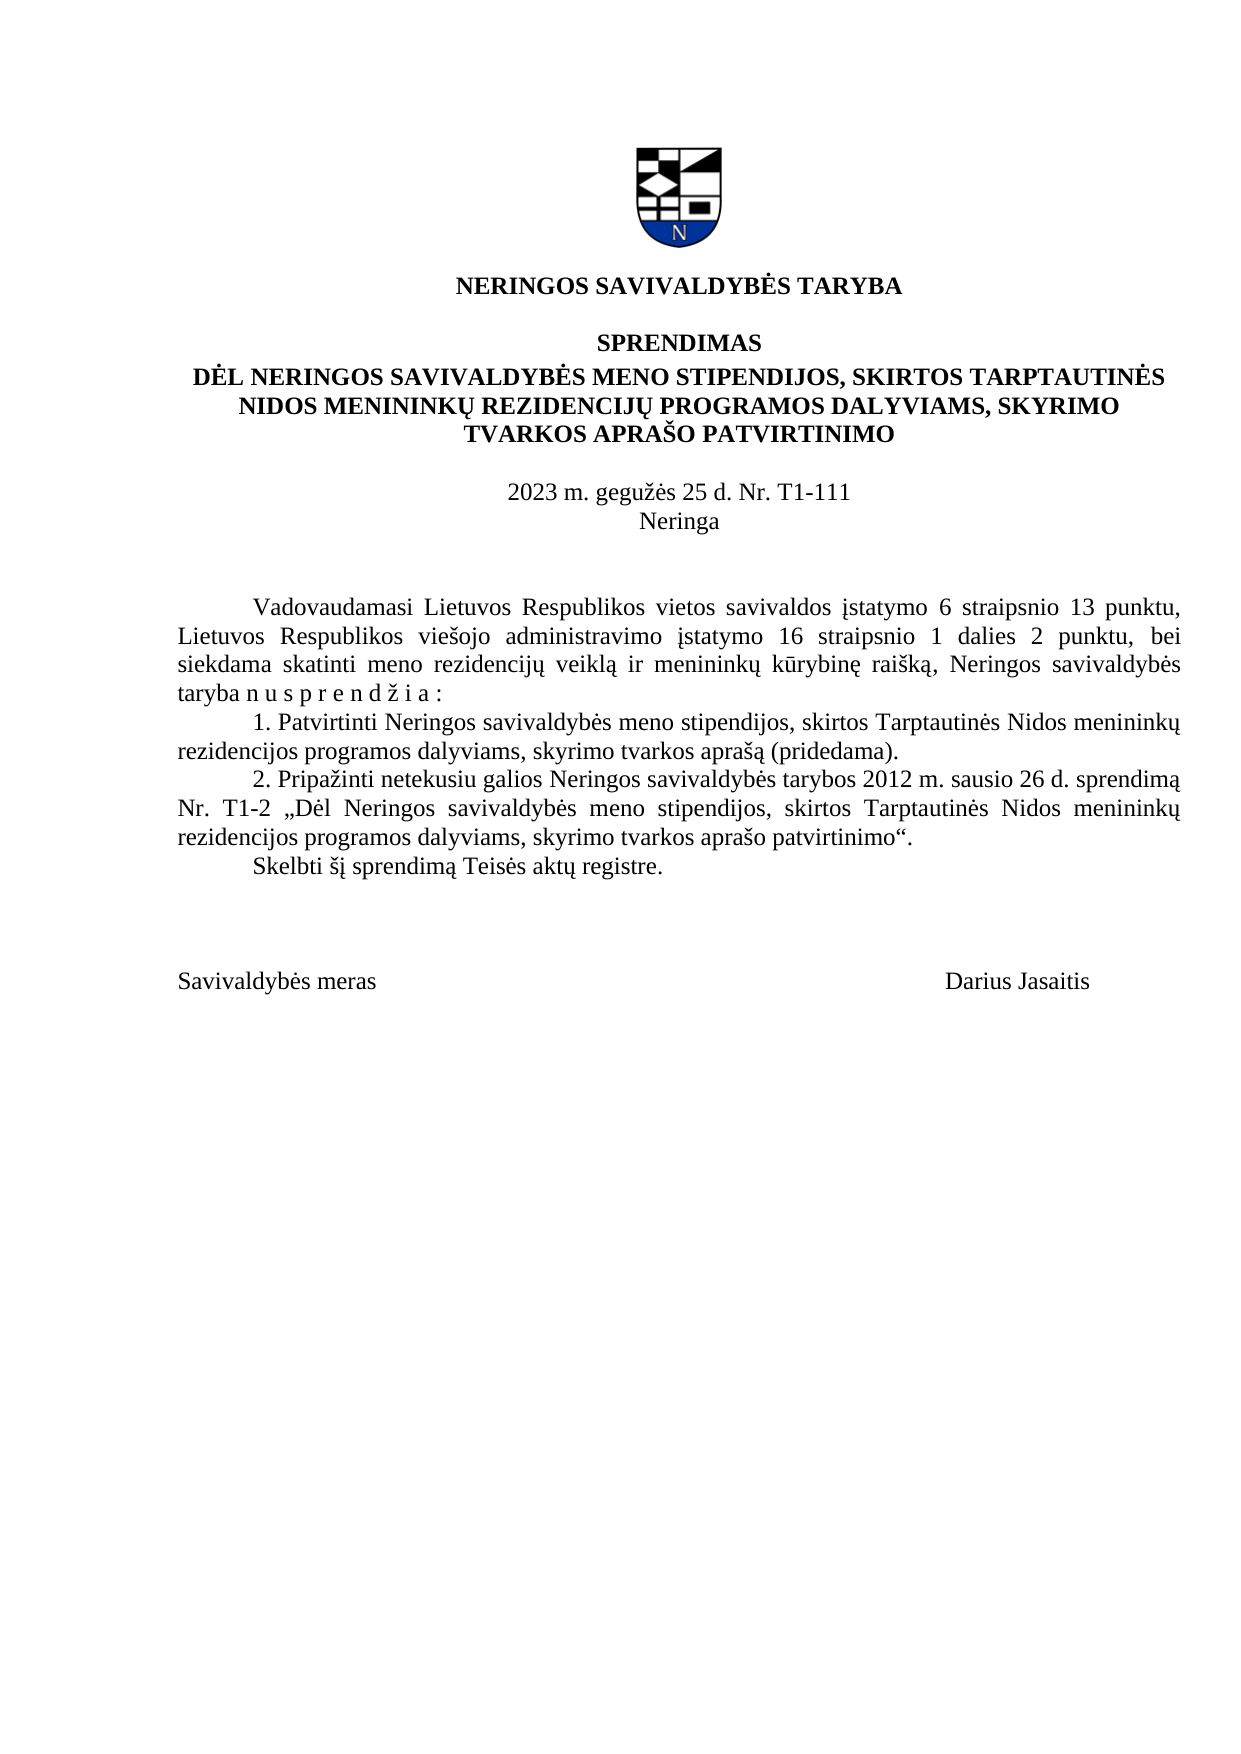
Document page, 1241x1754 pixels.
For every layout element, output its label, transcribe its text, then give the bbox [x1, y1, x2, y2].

text Skelbti šį sprendimą Teisės aktų registre. [177, 851, 1181, 879]
text 2. Pripažinti netekusiu galios Neringos savivaldybės tarybos 2012 m. sausio 26 d. sprendimą Nr. T1-2 „Dėl Neringos savivaldybės meno stipendijos, skirtos Tarptautinės Nidos menininkų rezidencijos programos dalyviams, skyrimo tvarkos aprašo patvirtinimo“. [177, 764, 1181, 851]
subtitle DĖL neringos savivaldybės MENO STIPENDIJOS, skirtOS Tarptautinės nidos menininkų rezidencijų programos dalyviams, SKYRIMO TVARKOS APRAŠO PATVIRTINIMO [177, 362, 1181, 448]
text 2023 m. gegužės 25 d. Nr. T1-111 [177, 477, 1181, 506]
subtitle Savivaldybės meras Darius Jasaitis [177, 966, 1181, 994]
text Vadovaudamasi Lietuvos Respublikos vietos savivaldos įstatymo 6 straipsnio 13 punktu, Lietuvos Respublikos viešojo administravimo įstatymo 16 straipsnio 1 dalies 2 punktu, bei siekdama skatinti meno rezidencijų veiklą ir menininkų kūrybinę raišką, Neringos savivaldybės taryba nusprendžia: [177, 592, 1181, 707]
text 1. Patvirtinti Neringos savivaldybės meno stipendijos, skirtos Tarptautinės Nidos menininkų rezidencijos programos dalyviams, skyrimo tvarkos aprašą (pridedama). [177, 707, 1181, 764]
text Neringa [177, 506, 1181, 534]
text NERINGOS SAVIVALDYBĖS TARYBA [177, 271, 1181, 300]
text SPRENDIMAS [177, 328, 1181, 357]
